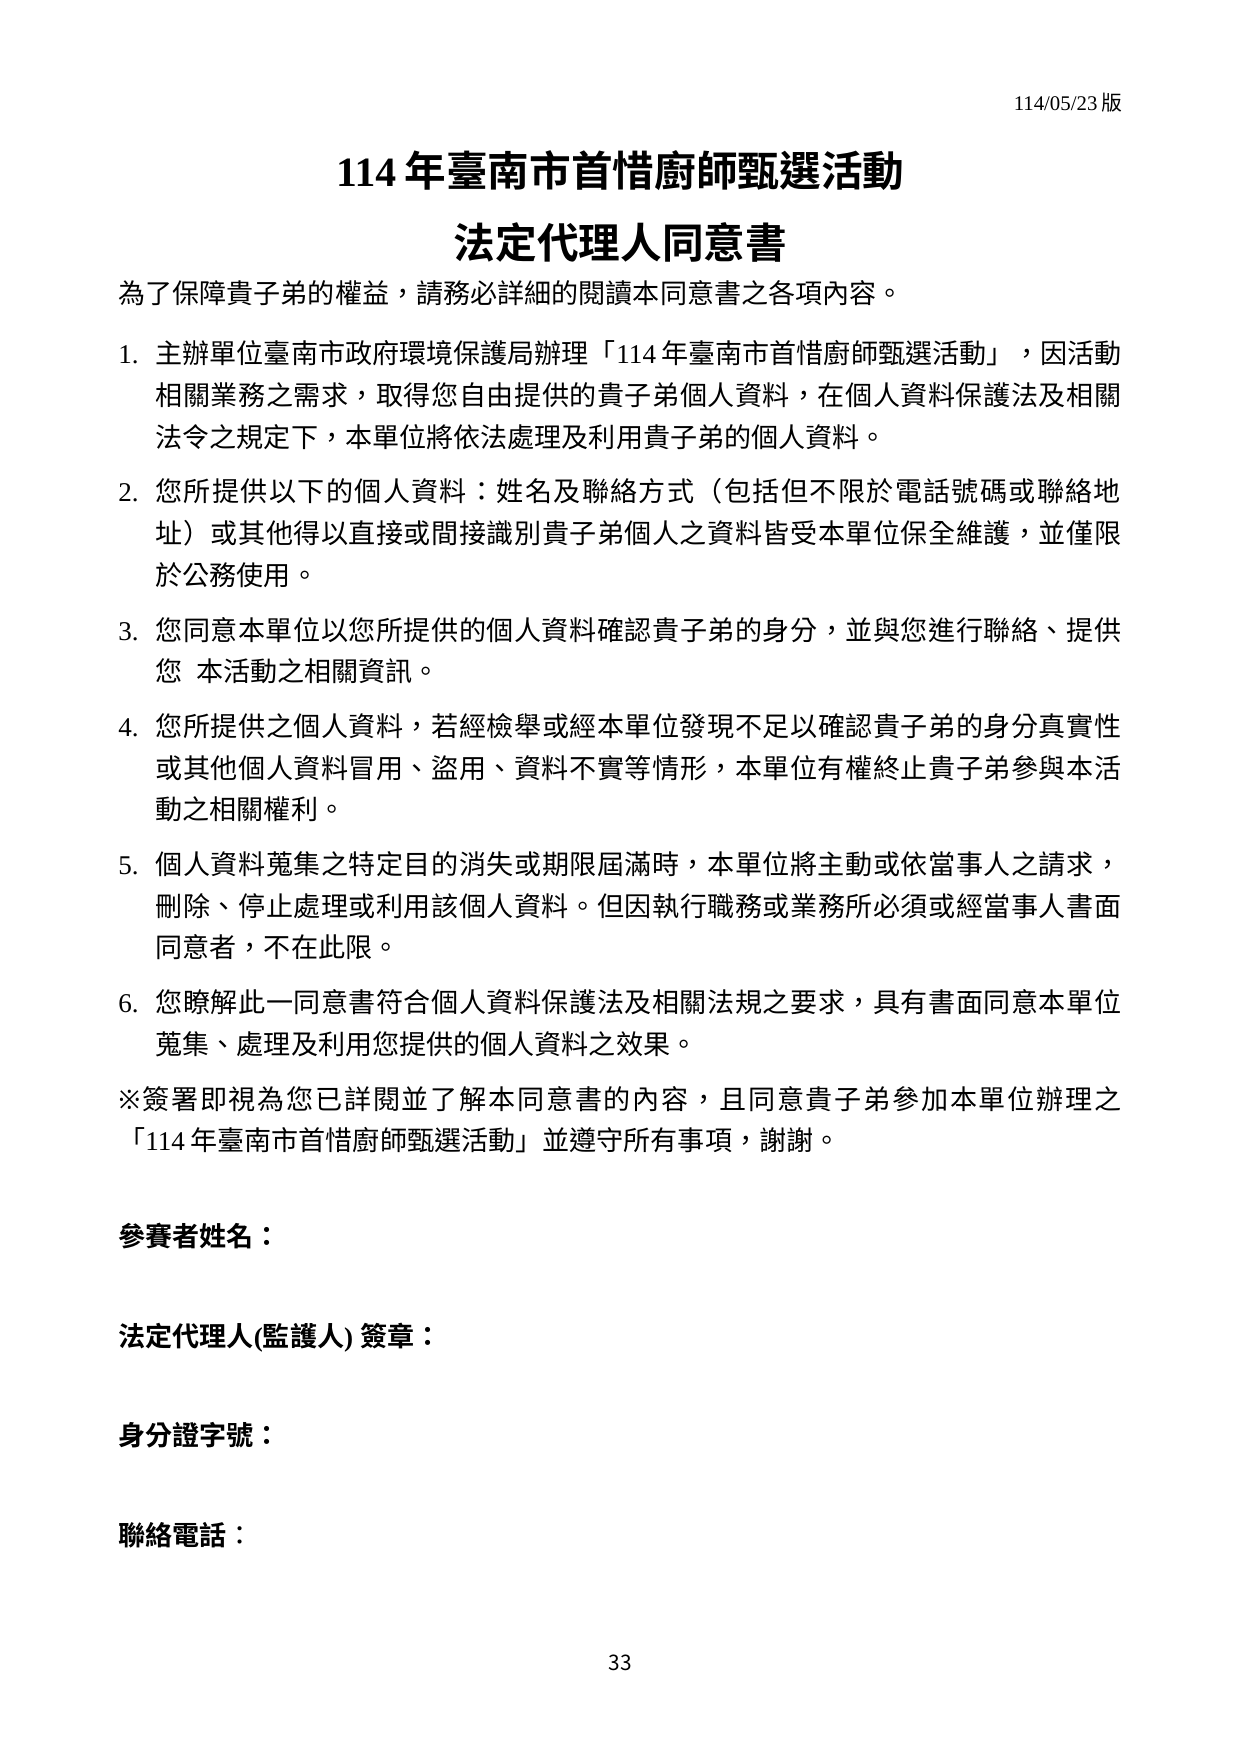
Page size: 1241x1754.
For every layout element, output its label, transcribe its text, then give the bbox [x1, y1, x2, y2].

list 主辦單位臺南市政府環境保護局辦理「114年臺南市首惜廚師甄選活動」，因活動相關業務之需求，取得您自由提供的貴子弟個人資料，在個人資料保護法及相關法令之規定下，本單位將依法處理及利用貴子弟的個人資料。 [118, 330, 1122, 455]
list 您瞭解此一同意書符合個人資料保護法及相關法規之要求，具有書面同意本單位蒐集、處理及利用您提供的個人資料之效果。 [118, 979, 1122, 1063]
text 法定代理人同意書 [118, 198, 1122, 261]
list 您所提供之個人資料，若經檢舉或經本單位發現不足以確認貴子弟的身分真實性或其他個人資料冒用、盜用、資料不實等情形，本單位有權終止貴子弟參與本活動之相關權利。 [118, 703, 1122, 828]
list 個人資料蒐集之特定目的消失或期限屆滿時，本單位將主動或依當事人之請求，刪除、停止處理或利用該個人資料。但因執行職務或業務所必須或經當事人書面同意者，不在此限。 [118, 841, 1122, 966]
text 參賽者姓名： [118, 1193, 1122, 1255]
text 為了保障貴子弟的權益，請務必詳細的閱讀本同意書之各項內容。 [118, 270, 1122, 312]
text 法定代理人(監護人) 簽章： [118, 1293, 1122, 1355]
text 114年臺南市首惜廚師甄選活動 [118, 127, 1122, 189]
list 您同意本單位以您所提供的個人資料確認貴子弟的身分，並與您進行聯絡、提供您 本活動之相關資訊。 [118, 607, 1122, 690]
text 聯絡電話： [118, 1492, 1122, 1555]
text 身分證字號： [118, 1392, 1122, 1455]
list 您所提供以下的個人資料：姓名及聯絡方式（包括但不限於電話號碼或聯絡地址）或其他得以直接或間接識別貴子弟個人之資料皆受本單位保全維護，並僅限於公務使用。 [118, 468, 1122, 593]
text ※簽署即視為您已詳閱並了解本同意書的內容，且同意貴子弟參加本單位辦理之「114年臺南市首惜廚師甄選活動」並遵守所有事項，謝謝。 [118, 1076, 1122, 1159]
